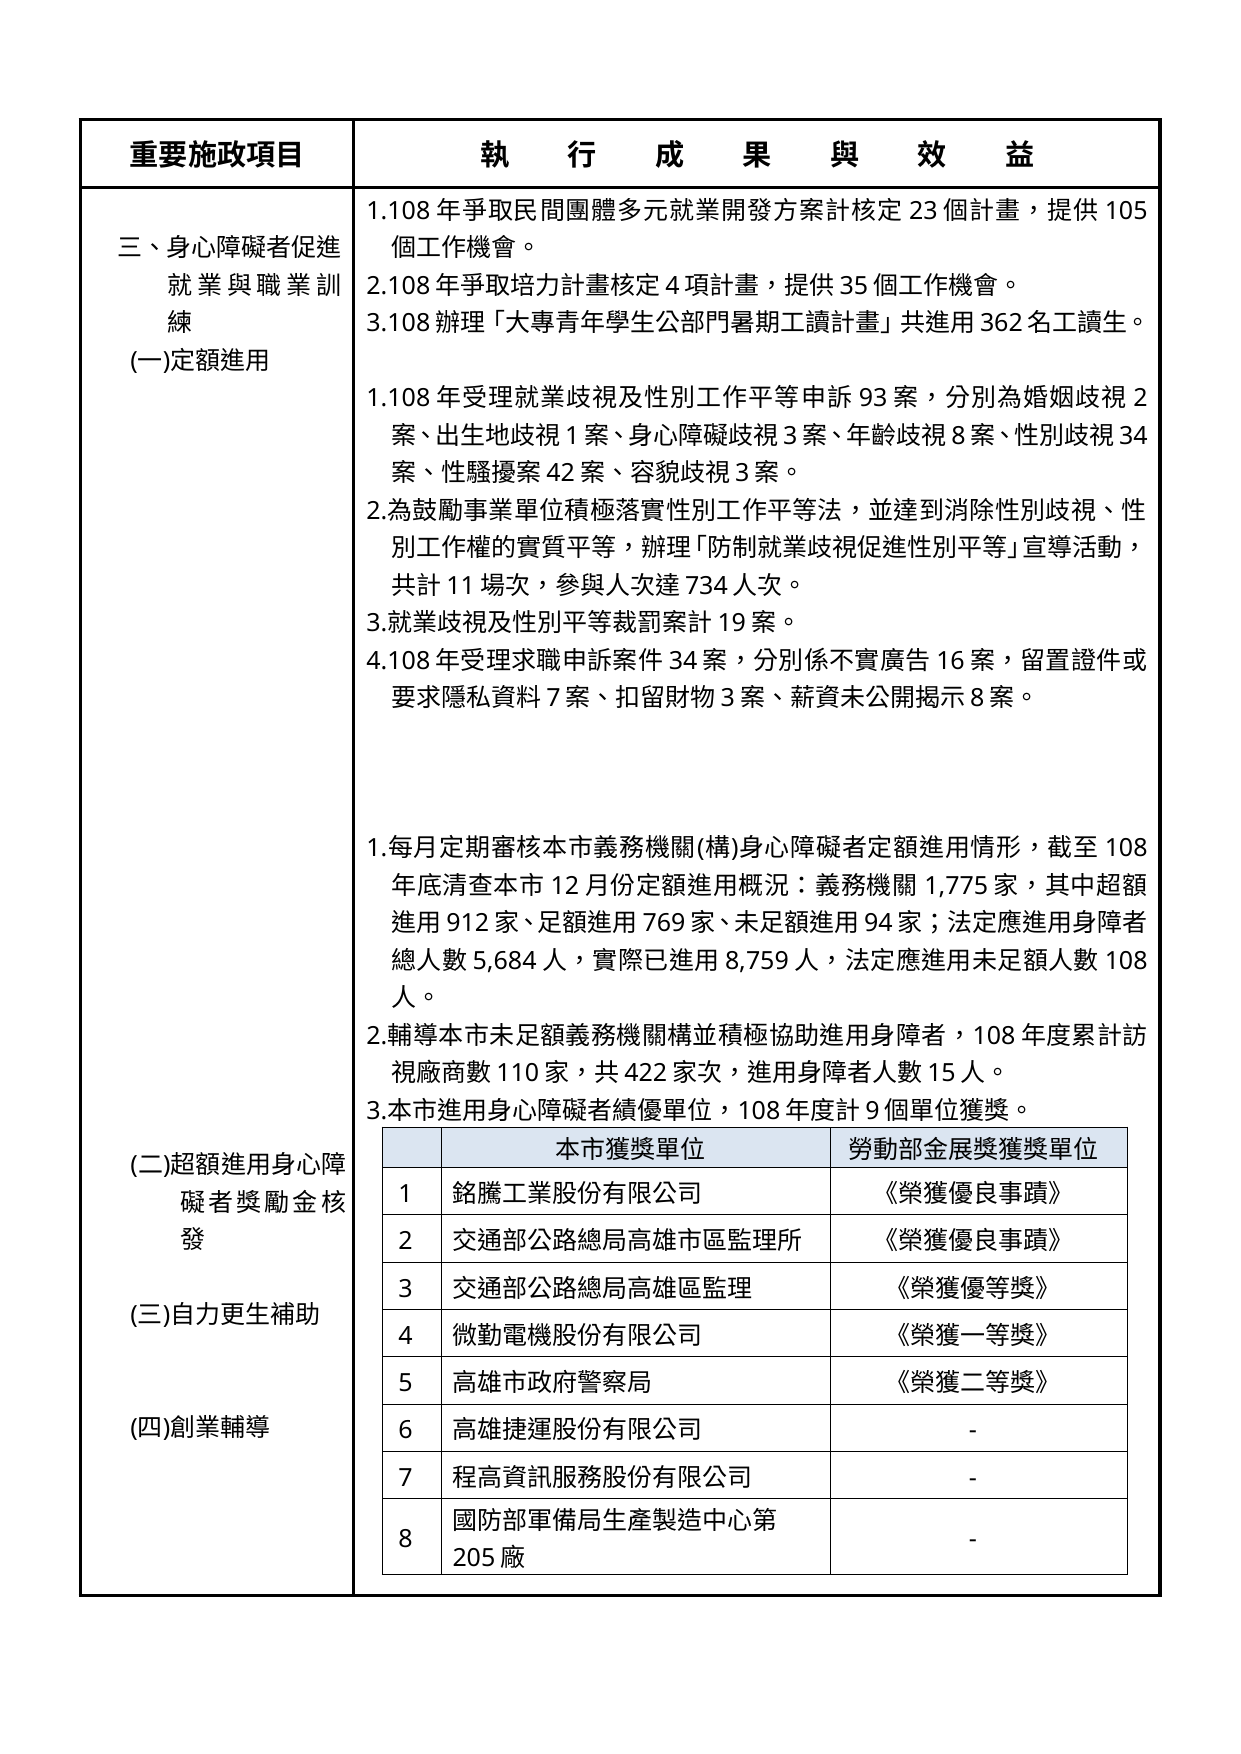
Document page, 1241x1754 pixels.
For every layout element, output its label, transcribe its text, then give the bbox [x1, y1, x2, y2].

table_cell 《榮獲優等獎》 [831, 1263, 1127, 1309]
table_cell 高雄捷運股份有限公司 [442, 1405, 830, 1451]
table_cell 銘騰工業股份有限公司 [442, 1168, 830, 1214]
table_cell 交通部公路總局高雄區監理 [442, 1263, 830, 1309]
table_cell 3 [383, 1263, 441, 1309]
table_cell 國防部軍備局生產製造中心第205廠 [442, 1499, 830, 1574]
table_cell 1.108年爭取民間團體多元就業開發方案計核定23個計畫，提供105個工作機會。 2.108年爭取培力計畫核定4項計畫，提供35個工作機會。 3.108辦理「大專青年學生公部門暑期工讀計畫」共進用362名工讀生。 1.108年受理就業歧視及性別工作平等申訴93案，分別為婚姻歧視2案、出生地歧視1案、身心障礙歧視3案、年齡歧視8案、性別歧視34案、性騷擾案42案、容貌歧視3案。 2.為鼓勵事業單位積極落實性別工作平等法，並達到消除性別歧視、性別工作權的實質平等，辦理「防制就業歧視促進性別平等」宣導活動，共計11場次，參與人次達734人次。 3.就業歧視及性別平等裁罰案計19案。 4.108年受理求職申訴案件34案，分別係不實廣告16案，留置證件或要求隱私資料7案、扣留財物3案、薪資未公開揭示8案。 1.每月定期審核本市義務機關(構)身心障礙者定額進用情形，截至108年底清查本市12月份定額進用概況：義務機關1,775家，其中超額進用912家、足額進用769家、未足額進用94家；法定應進用身障者總人數5,684人，實際已進用8,759人，法定應進用未足額人數108人。 2.輔導本市未足額義務機關構並積極協助進用身障者，108年度累計訪視廠商數110家，共422家次，進用身障者人數15人。 3.本市進用身心障礙者績優單位，108年度計9個單位獲獎。 [355, 189, 1158, 1594]
table_cell 6 [383, 1405, 441, 1451]
table_cell 8 [383, 1499, 441, 1574]
table_cell 《榮獲一等獎》 [831, 1310, 1127, 1356]
table_cell 高雄市政府警察局 [442, 1357, 830, 1403]
table_cell 交通部公路總局高雄市區監理所 [442, 1215, 830, 1262]
table_cell 4 [383, 1310, 441, 1356]
table_cell - [831, 1499, 1127, 1574]
table_cell - [831, 1405, 1127, 1451]
table_cell 5 [383, 1357, 441, 1403]
table_cell 1 [383, 1168, 441, 1214]
table_cell 7 [383, 1452, 441, 1498]
table_cell 《榮獲優良事蹟》 [831, 1215, 1127, 1262]
table_cell - [831, 1452, 1127, 1498]
table_cell 三、身心障礙者促進就業與職業訓練 (一)定額進用 (二)超額進用身心障礙者獎勵金核發 (三)自力更生補助 (四)創業輔導 [82, 189, 352, 1594]
table_cell 《榮獲二等獎》 [831, 1357, 1127, 1403]
table_cell 程高資訊服務股份有限公司 [442, 1452, 830, 1498]
table_header 重要施政項目 [82, 121, 352, 186]
table_header 本市獲獎單位 [442, 1128, 830, 1167]
table_cell 《榮獲優良事蹟》 [831, 1168, 1127, 1214]
table_cell 微勤電機股份有限公司 [442, 1310, 830, 1356]
table_cell 2 [383, 1215, 441, 1262]
table_header 執 行 成 果 與 效 益 [355, 121, 1158, 186]
table_header [383, 1128, 441, 1167]
table_header 勞動部金展獎獲獎單位 [831, 1128, 1127, 1167]
